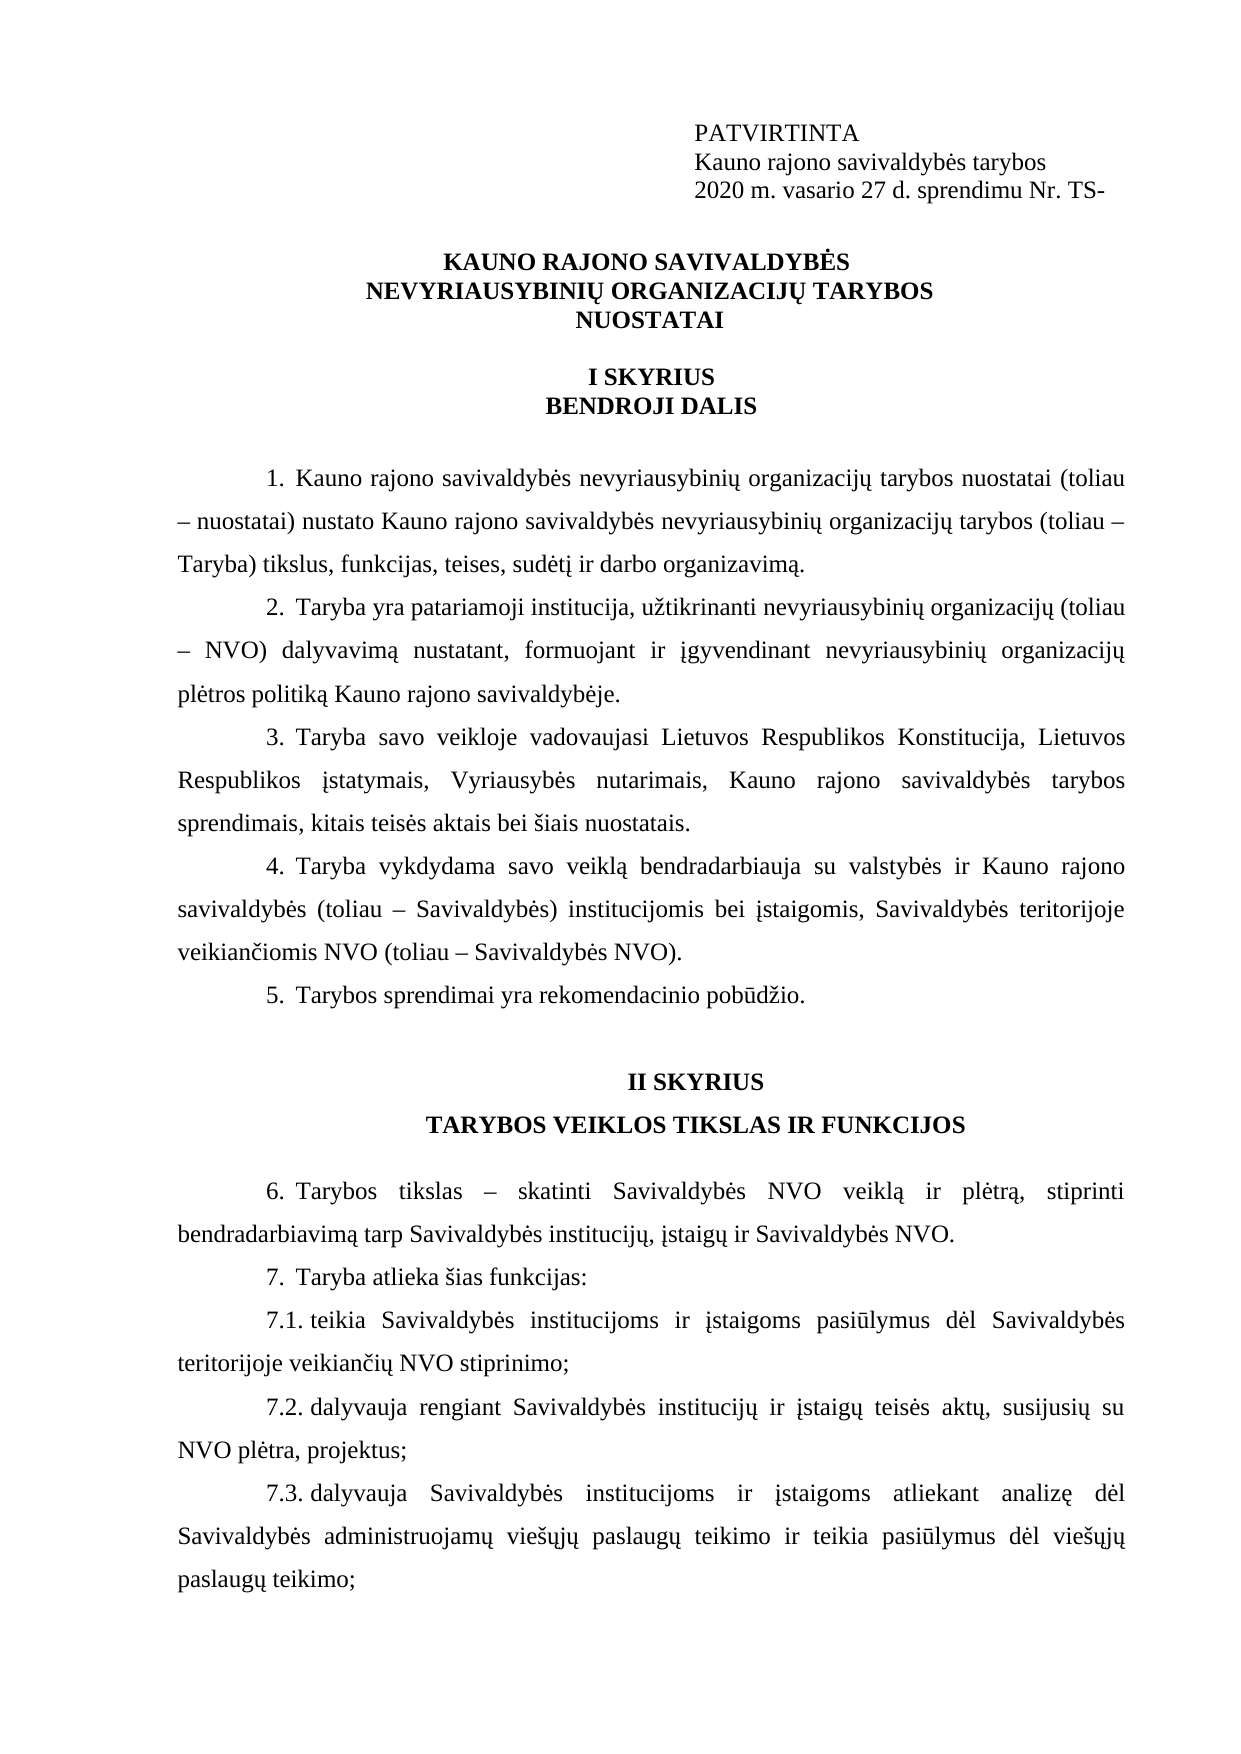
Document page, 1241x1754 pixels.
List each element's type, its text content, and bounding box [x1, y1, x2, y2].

text KAUNO RAJONO SAVIVALDYBĖS [177, 247, 1122, 276]
text 2020 m. vasario 27 d. sprendimu Nr. TS- [325, 176, 1122, 204]
text 3. Taryba savo veikloje vadovaujasi Lietuvos Respublikos konstitucija, Lietuvos Respublikos įstatymais, Vyriausybės nutarimais, Kauno rajono savivaldybės tarybos sprendimais, kitais teisės aktais bei šiais nuostatais. [177, 722, 1126, 837]
text TARYBOS VEIKLOS TIKSLAS IR FUNKCIJOS [177, 1110, 1126, 1139]
text NUOSTATAI [177, 305, 1122, 334]
text 4. Taryba vykdydama savo veiklą bendradarbiauja su valstybės ir Kauno rajono savivaldybės (toliau – Savivaldybės) institucijomis bei įstaigomis, Savivaldybės teritorijoje veikiančiomis NVO (toliau – Savivaldybės NVO). [177, 851, 1126, 966]
text I SKYRIUS [177, 362, 1126, 391]
text 7. Taryba atlieka šias funkcijas: [177, 1262, 1126, 1291]
text 7.1. teikia Savivaldybės institucijoms ir įstaigoms pasiūlymus dėl Savivaldybės teritorijoje veikiančių NVO stiprinimo; [177, 1305, 1126, 1377]
text BENDROJI DALIS [177, 391, 1126, 420]
text 7.2. dalyvauja rengiant Savivaldybės institucijų ir įstaigų teisės aktų, susijusių su NVO plėtra, projektus; [177, 1392, 1126, 1463]
text 6. Tarybos tikslas – skatinti Savivaldybės NVO veiklą ir plėtrą, stiprinti bendradarbiavimą tarp Savivaldybės institucijų, įstaigų ir Savivaldybės NVO. [177, 1176, 1126, 1248]
text PATVIRTINTA [620, 118, 1122, 147]
text 5. Tarybos sprendimai yra rekomendacinio pobūdžio. [177, 981, 1126, 1009]
text 7.3. dalyvauja Savivaldybės institucijoms ir įstaigoms atliekant analizę dėl Savivaldybės administruojamų viešųjų paslaugų teikimo ir teikia pasiūlymus dėl viešųjų paslaugų teikimo; [177, 1478, 1126, 1593]
text II SKYRIUS [177, 1067, 1126, 1096]
text NEVYRIAUSYBINIŲ ORGANIZACIJŲ TARYBOS [177, 276, 1122, 305]
text 2. Taryba yra patariamoji institucija, užtikrinanti nevyriausybinių organizacijų (toliau – NVO) dalyvavimą nustatant, formuojant ir įgyvendinant nevyriausybinių organizacijų plėtros politiką Kauno rajono savivaldybėje. [177, 592, 1126, 707]
text 1. Kauno rajono savivaldybės nevyriausybinių organizacijų tarybos nuostatai (toliau – nuostatai) nustato Kauno rajono savivaldybės nevyriausybinių organizacijų tarybos (toliau – Taryba) tikslus, funkcijas, teises, sudėtį ir darbo organizavimą. [177, 463, 1126, 578]
text Kauno rajono savivaldybės tarybos [694, 147, 1122, 176]
